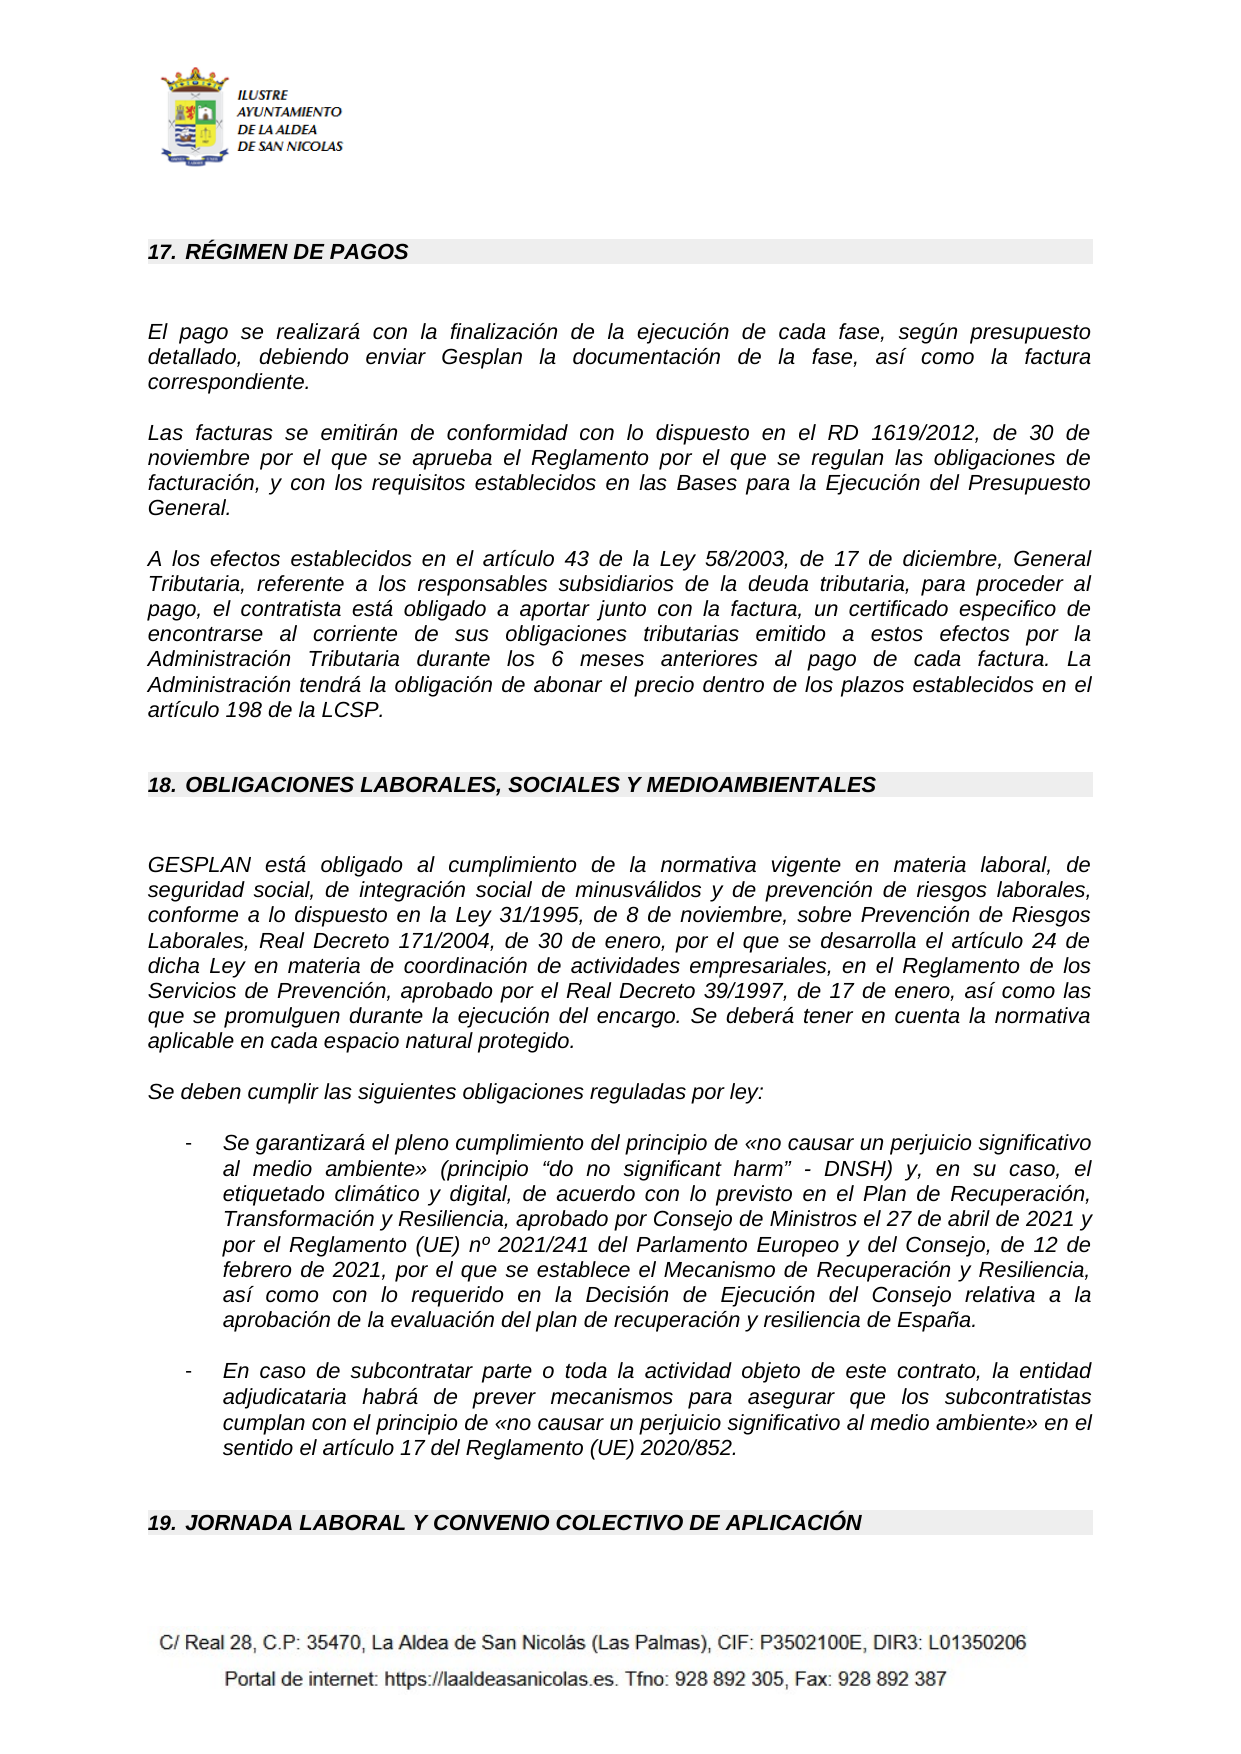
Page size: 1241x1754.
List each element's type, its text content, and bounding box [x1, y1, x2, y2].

list En caso de subcontratar parte o toda la actividad objeto de este contrato, la entidad adjudicataria habrá de prever mecanismos para asegurar que los subcontratistas cumplan con el principio de «no causar un perjuicio significativo al medio ambiente» en el sentido el artículo 17 del Reglamento (UE) 2020/852. [185, 1358, 1093, 1460]
text A los efectos establecidos en el artículo 43 de la Ley 58/2003, de 17 de diciembre, General Tributaria, referente a los responsables subsidiarios de la deuda tributaria, para proceder al pago, el contratista está obligado a aportar junto con la factura, un certificado especifico de encontrarse al corriente de sus obligaciones tributarias emitido a estos efectos por la Administración Tributaria durante los 6 meses anteriores al pago de cada factura. La Administración tendrá la obligación de abonar el precio dentro de los plazos establecidos en el artículo 198 de la LCSP. [148, 545, 1093, 722]
picture [147, 59, 359, 174]
text GESPLAN está obligado al cumplimiento de la normativa vigente en materia laboral, de seguridad social, de integración social de minusválidos y de prevención de riesgos laborales, conforme a lo dispuesto en la Ley 31/1995, de 8 de noviembre, sobre Prevención de Riesgos Laborales, Real Decreto 171/2004, de 30 de enero, por el que se desarrolla el artículo 24 de dicha Ley en materia de coordinación de actividades empresariales, en el Reglamento de los Servicios de Prevención, aprobado por el Real Decreto 39/1997, de 17 de enero, así como las que se promulguen durante la ejecución del encargo. Se deberá tener en cuenta la normativa aplicable en cada espacio natural protegido. [148, 852, 1093, 1054]
picture [148, 1626, 1033, 1695]
subtitle JORNADA LABORAL Y CONVENIO COLECTIVO DE APLICACIÓN [148, 1510, 1093, 1535]
subtitle OBLIGACIONES LABORALES, SOCIALES Y MEDIOAMBIENTALES [148, 772, 1093, 797]
subtitle RÉGIMEN DE PAGOS [148, 239, 1093, 264]
text El pago se realizará con la finalización de la ejecución de cada fase, según presupuesto detallado, debiendo enviar Gesplan la documentación de la fase, así como la factura correspondiente. [148, 318, 1093, 394]
list Se garantizará el pleno cumplimiento del principio de «no causar un perjuicio significativo al medio ambiente» (principio “do no significant harm” - DNSH) y, en su caso, el etiquetado climático y digital, de acuerdo con lo previsto en el Plan de Recuperación, Transformación y Resiliencia, aprobado por Consejo de Ministros el 27 de abril de 2021 y por el Reglamento (UE) nº 2021/241 del Parlamento Europeo y del Consejo, de 12 de febrero de 2021, por el que se establece el Mecanismo de Recuperación y Resiliencia, así como con lo requerido en la Decisión de Ejecución del Consejo relativa a la aprobación de la evaluación del plan de recuperación y resiliencia de España. [185, 1129, 1093, 1332]
text Las facturas se emitirán de conformidad con lo dispuesto en el RD 1619/2012, de 30 de noviembre por el que se aprueba el Reglamento por el que se regulan las obligaciones de facturación, y con los requisitos establecidos en las Bases para la Ejecución del Presupuesto General. [148, 419, 1093, 520]
text Se deben cumplir las siguientes obligaciones reguladas por ley: [148, 1079, 1093, 1104]
